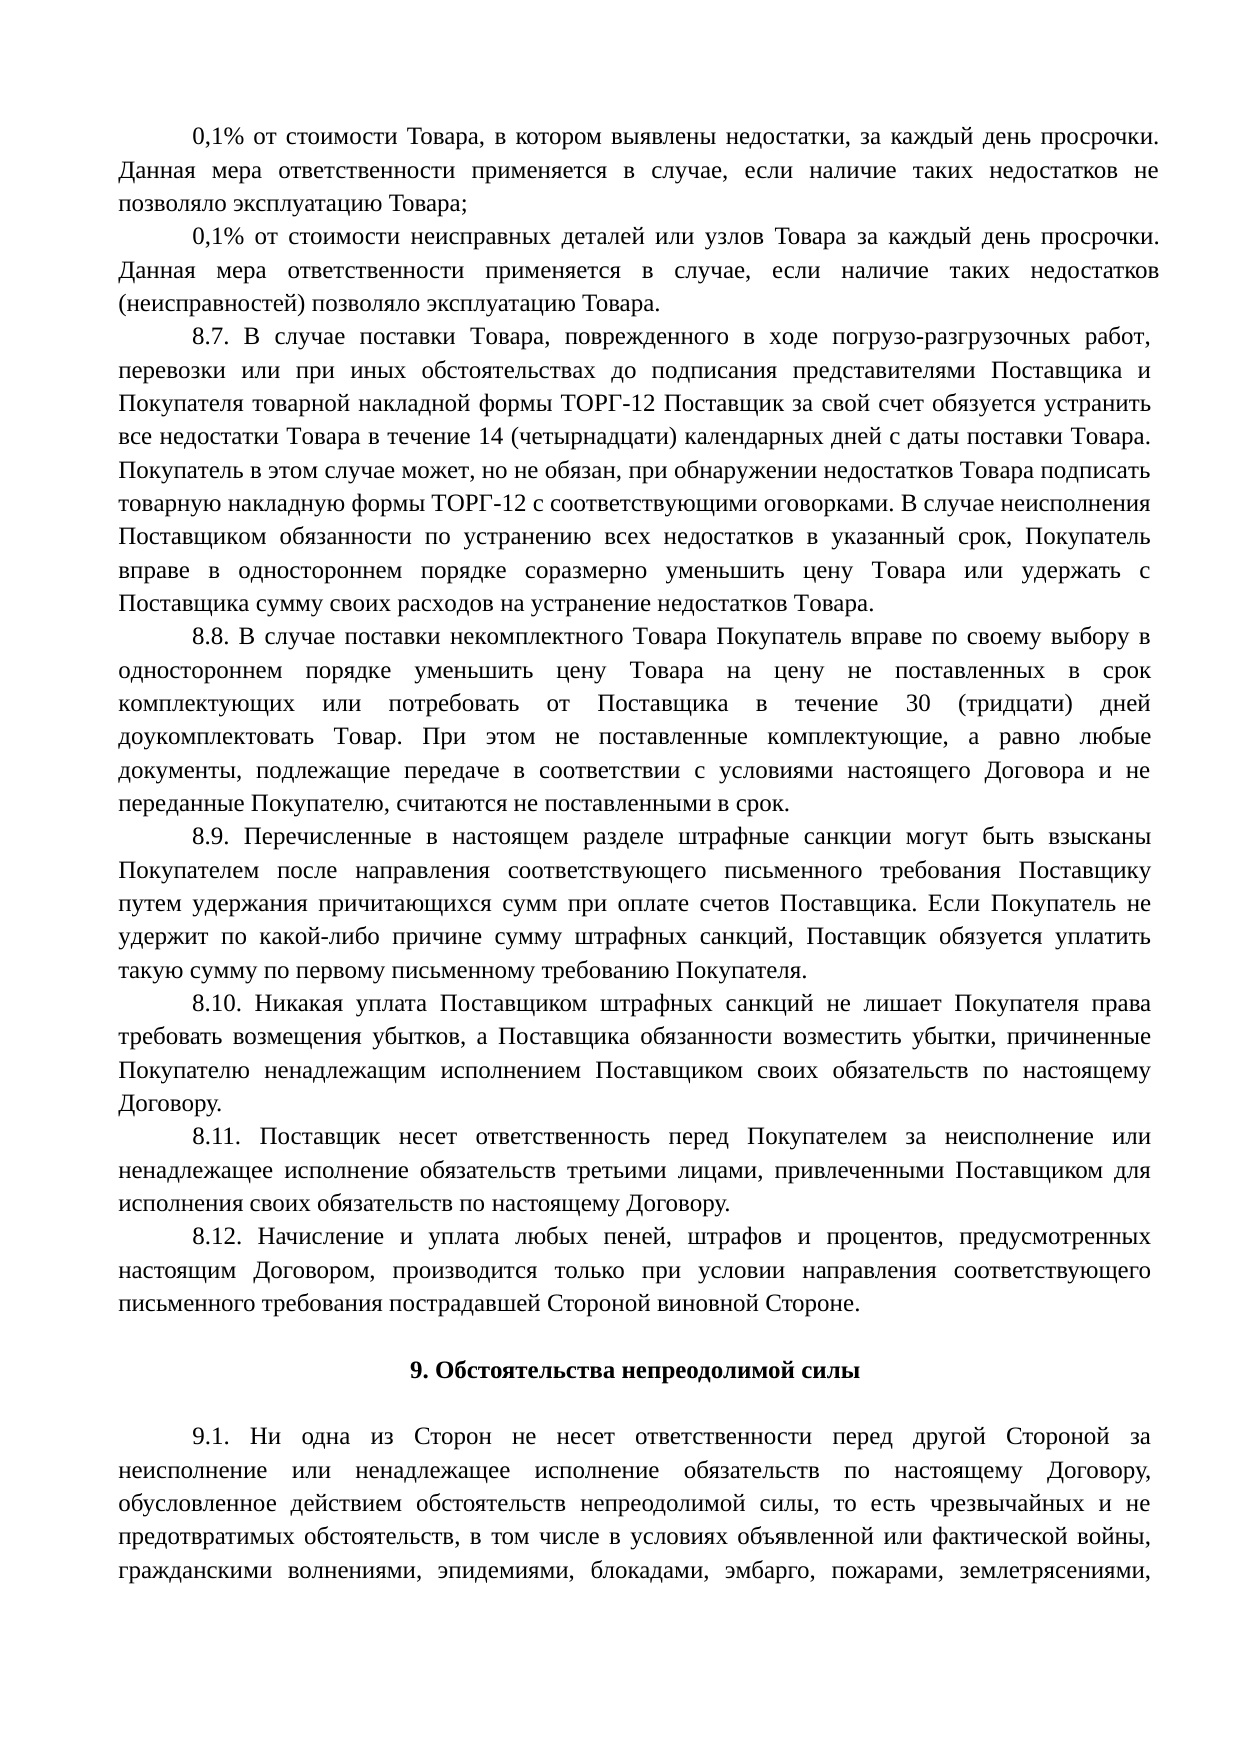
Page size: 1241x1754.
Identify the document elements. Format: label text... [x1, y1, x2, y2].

text 0,1% от стоимости Товара, в котором выявлены недостатки, за каждый день просрочки. Данная мера ответственности применяется в случае, если наличие таких недостатков не позволяло эксплуатацию Товара; [118, 118, 1160, 218]
text 9. Обстоятельства непреодолимой силы [118, 1351, 1152, 1385]
text 9.1. Ни одна из Сторон не несет ответственности перед другой Стороной за неисполнение или ненадлежащее исполнение обязательств по настоящему Договору, обусловленное действием обстоятельств непреодолимой силы, то есть чрезвычайных и не предотвратимых обстоятельств, в том числе в условиях объявленной или фактической войны, гражданскими волнениями, эпидемиями, блокадами, эмбарго, пожарами, землетрясениями, [118, 1418, 1152, 1585]
text 8.11. Поставщик несет ответственность перед Покупателем за неисполнение или ненадлежащее исполнение обязательств третьими лицами, привлеченными Поставщиком для исполнения своих обязательств по настоящему Договору. [118, 1118, 1152, 1218]
text 8.12. Начисление и уплата любых пеней, штрафов и процентов, предусмотренных настоящим Договором, производится только при условии направления соответствующего письменного требования пострадавшей Стороной виновной Стороне. [118, 1218, 1152, 1318]
text 8.9. Перечисленные в настоящем разделе штрафные санкции могут быть взысканы Покупателем после направления соответствующего письменного требования Поставщику путем удержания причитающихся сумм при оплате счетов Поставщика. Если Покупатель не удержит по какой-либо причине сумму штрафных санкций, Поставщик обязуется уплатить такую сумму по первому письменному требованию Покупателя. [118, 818, 1152, 985]
text 8.7. В случае поставки Товара, поврежденного в ходе погрузо-разгрузочных работ, перевозки или при иных обстоятельствах до подписания представителями Поставщика и Покупателя товарной накладной формы ТОРГ-12 Поставщик за свой счет обязуется устранить все недостатки Товара в течение 14 (четырнадцати) календарных дней с даты поставки Товара. Покупатель в этом случае может, но не обязан, при обнаружении недостатков Товара подписать товарную накладную формы ТОРГ-12 с соответствующими оговорками. В случае неисполнения Поставщиком обязанности по устранению всех недостатков в указанный срок, Покупатель вправе в одностороннем порядке соразмерно уменьшить цену Товара или удержать с Поставщика сумму своих расходов на устранение недостатков Товара. [118, 318, 1152, 618]
text 0,1% от стоимости неисправных деталей или узлов Товара за каждый день просрочки. Данная мера ответственности применяется в случае, если наличие таких недостатков (неисправностей) позволяло эксплуатацию Товара. [118, 218, 1160, 318]
text 8.10. Никакая уплата Поставщиком штрафных санкций не лишает Покупателя права требовать возмещения убытков, а Поставщика обязанности возместить убытки, причиненные Покупателю ненадлежащим исполнением Поставщиком своих обязательств по настоящему Договору. [118, 985, 1152, 1118]
text 8.8. В случае поставки некомплектного Товара Покупатель вправе по своему выбору в одностороннем порядке уменьшить цену Товара на цену не поставленных в срок комплектующих или потребовать от Поставщика в течение 30 (тридцати) дней доукомплектовать Товар. При этом не поставленные комплектующие, а равно любые документы, подлежащие передаче в соответствии с условиями настоящего Договора и не переданные Покупателю, считаются не поставленными в срок. [118, 618, 1152, 818]
